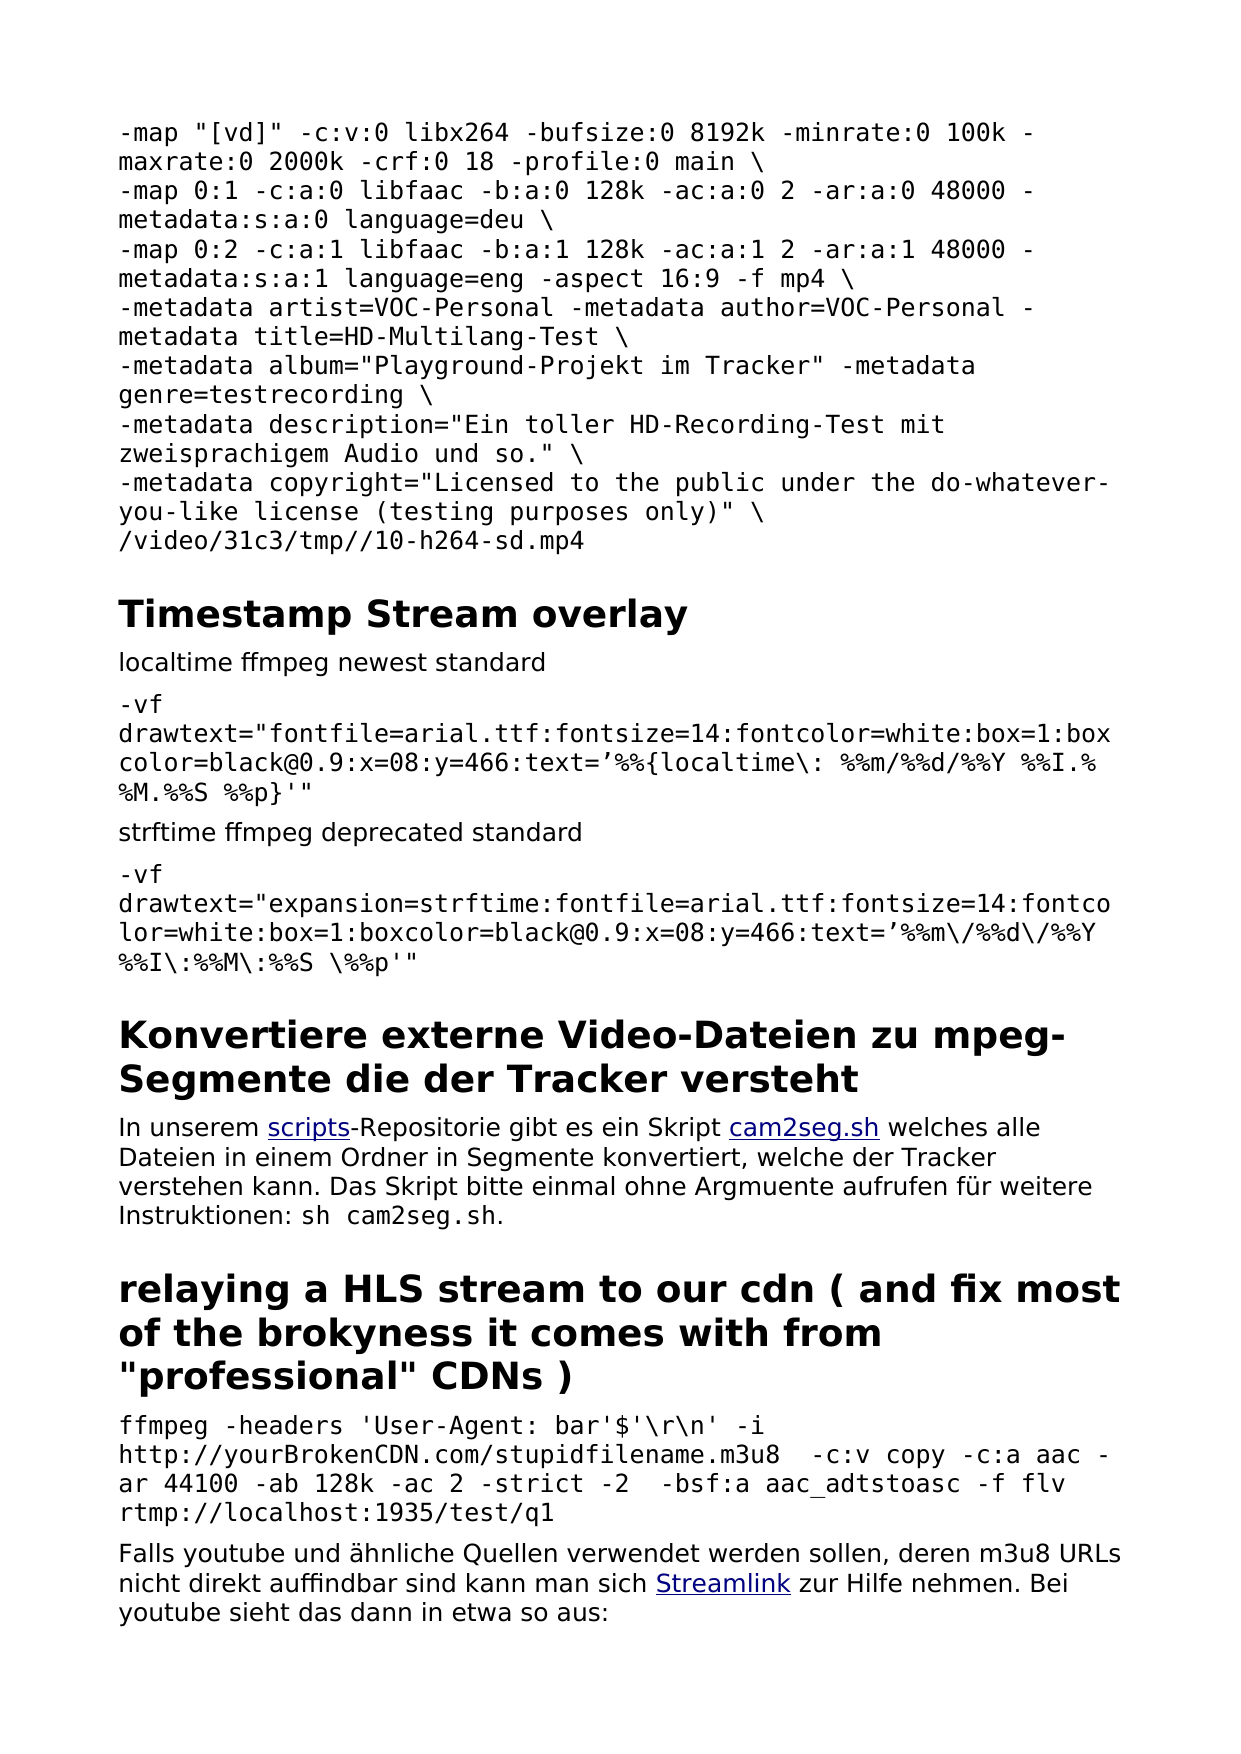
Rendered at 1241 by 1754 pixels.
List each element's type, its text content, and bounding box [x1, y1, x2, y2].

subtitle Konvertiere externe Video-Dateien zu mpeg-Segmente die der Tracker versteht [118, 1014, 1122, 1101]
subtitle Timestamp Stream overlay [118, 592, 1122, 636]
subtitle relaying a HLS stream to our cdn ( and fix most of the brokyness it comes with from "professional" CDNs ) [118, 1268, 1122, 1399]
text localtime ffmpeg newest standard [118, 648, 1122, 678]
text strftime ffmpeg deprecated standard [118, 819, 1122, 848]
text -vf drawtext="fontfile=arial.ttf:fontsize=14:fontcolor=white:box=1:boxcolor=black@0.9:x=08:y=466:text=’%%{localtime\: %%m/%%d/%%Y %%I.%%M.%%S %%p}'" [118, 690, 1122, 807]
text Falls youtube und ähnliche Quellen verwendet werden sollen, deren m3u8 URLs nicht direkt auffindbar sind kann man sich Streamlink zur Hilfe nehmen. Bei youtube sieht das dann in etwa so aus: [118, 1539, 1122, 1627]
text In unserem scripts-Repositorie gibt es ein Skript cam2seg.sh welches alle Dateien in einem Ordner in Segmente konvertiert, welche der Tracker verstehen kann. Das Skript bitte einmal ohne Argmuente aufrufen für weitere Instruktionen: sh cam2seg.sh. [118, 1113, 1122, 1230]
text -map "[vd]" -c:v:0 libx264 -bufsize:0 8192k -minrate:0 100k -maxrate:0 2000k -crf:0 18 -profile:0 main \ -map 0:1 -c:a:0 libfaac -b:a:0 128k -ac:a:0 2 -ar:a:0 48000 -metadata:s:a:0 language=deu \ -map 0:2 -c:a:1 libfaac -b:a:1 128k -ac:a:1 2 -ar:a:1 48000 -metadata:s:a:1 language=eng -aspect 16:9 -f mp4 \ -metadata artist=VOC-Personal -metadata author=VOC-Personal -metadata title=HD-Multilang-Test \ -metadata album="Playground-Projekt im Tracker" -metadata genre=testrecording \ -metadata description="Ein toller HD-Recording-Test mit zweisprachigem Audio und so." \ -metadata copyright="Licensed to the public under the do-whatever-you-like license (testing purposes only)" \ /video/31c3/tmp//10-h264-sd.mp4 [118, 118, 1122, 556]
text -vf drawtext="expansion=strftime:fontfile=arial.ttf:fontsize=14:fontcolor=white:box=1:boxcolor=black@0.9:x=08:y=466:text=’%%m\/%%d\/%%Y %%I\:%%M\:%%S \%%p'" [118, 860, 1122, 977]
text ffmpeg -headers 'User-Agent: bar'$'\r\n' -i http://yourBrokenCDN.com/stupidfilename.m3u8 -c:v copy -c:a aac -ar 44100 -ab 128k -ac 2 -strict -2 -bsf:a aac_adtstoasc -f flv rtmp://localhost:1935/test/q1 [118, 1411, 1122, 1528]
